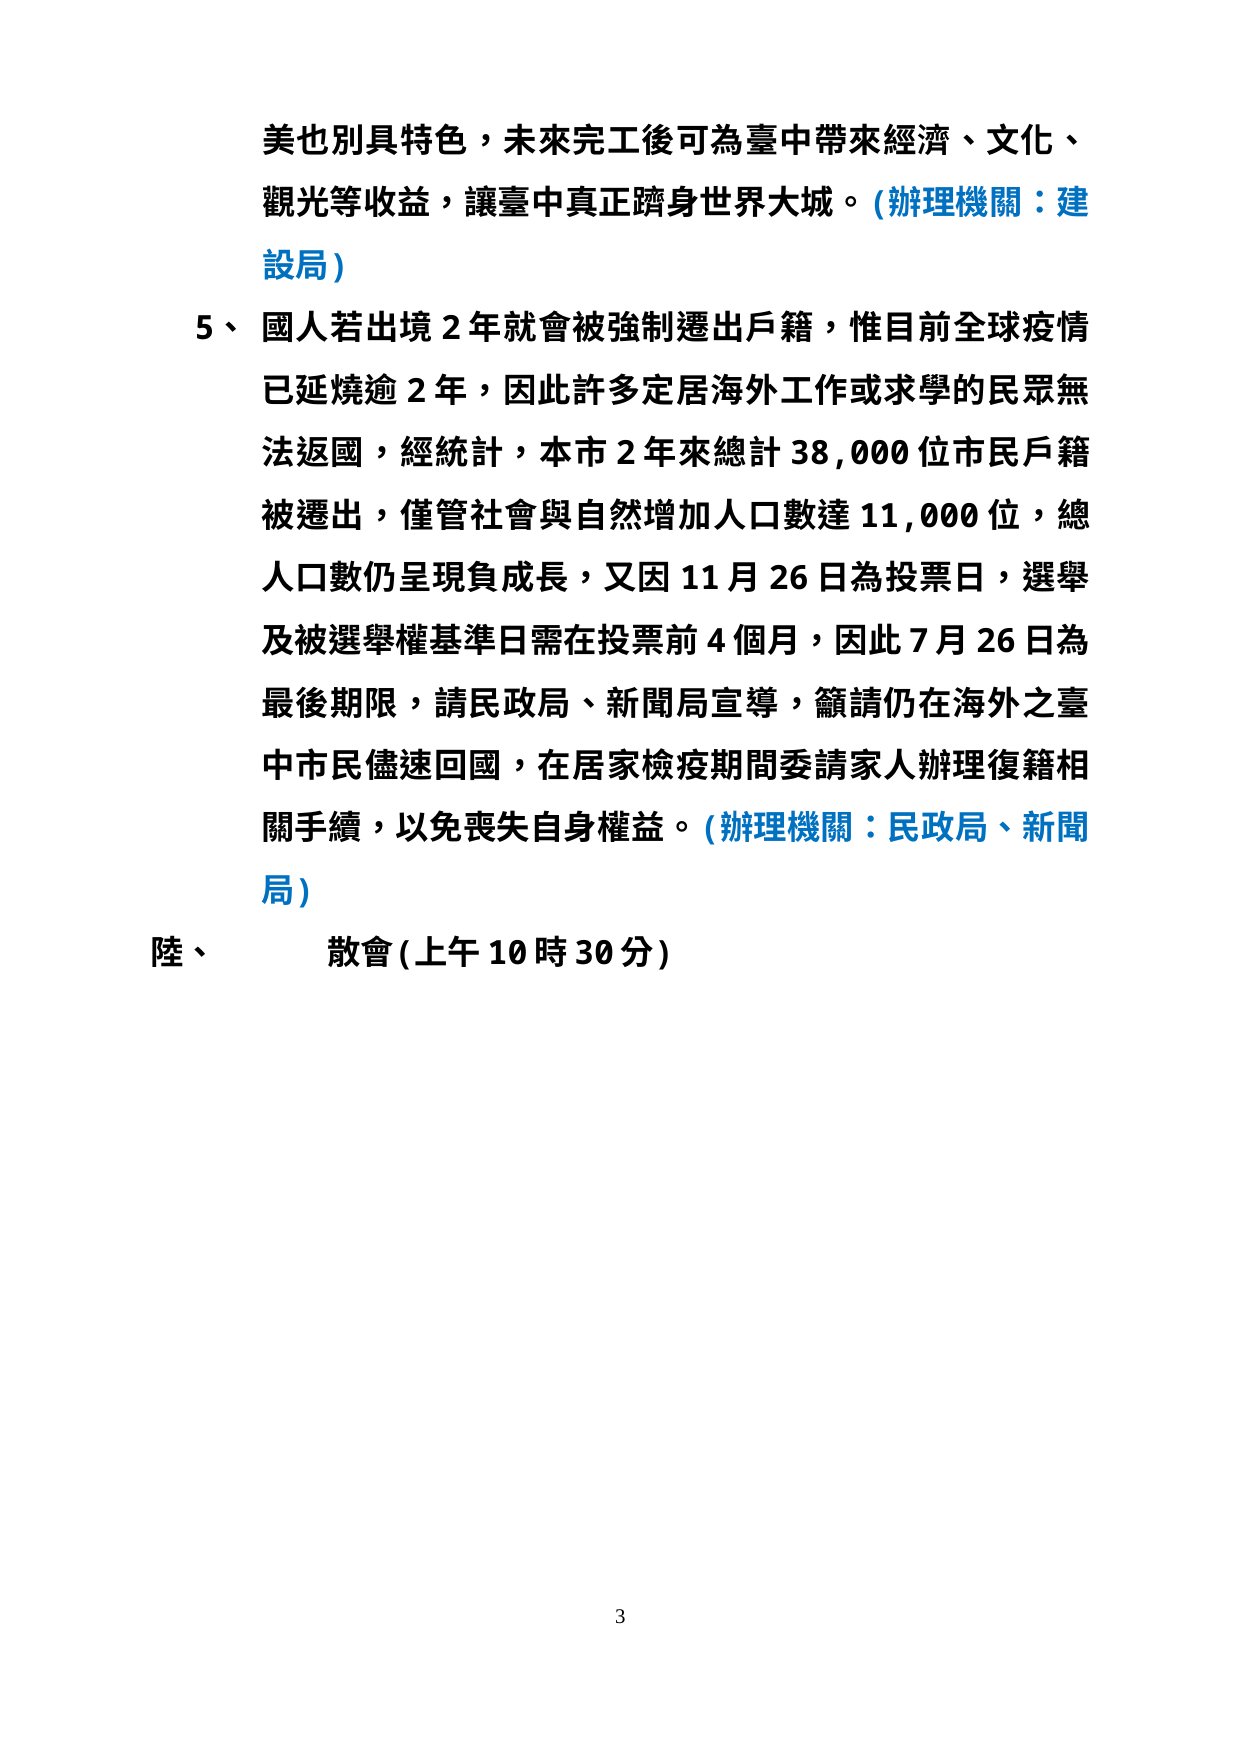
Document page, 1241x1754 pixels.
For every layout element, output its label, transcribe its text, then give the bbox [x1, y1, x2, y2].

list 美也別具特色，未來完工後可為臺中帶來經濟、文化、觀光等收益，讓臺中真正躋身世界大城。(辦理機關：建設局) [194, 96, 1090, 284]
list 國人若出境2年就會被強制遷出戶籍，惟目前全球疫情已延燒逾2年，因此許多定居海外工作或求學的民眾無法返國，經統計，本市2年來總計38,000位市民戶籍被遷出，僅管社會與自然增加人口數達11,000位，總人口數仍呈現負成長，又因11月26日為投票日，選舉及被選舉權基準日需在投票前4個月，因此7月26日為最後期限，請民政局、新聞局宣導，籲請仍在海外之臺中市民儘速回國，在居家檢疫期間委請家人辦理復籍相關手續，以免喪失自身權益。(辦理機關：民政局、新聞局) [194, 284, 1090, 909]
list 散會(上午10時30分) [150, 909, 1090, 971]
